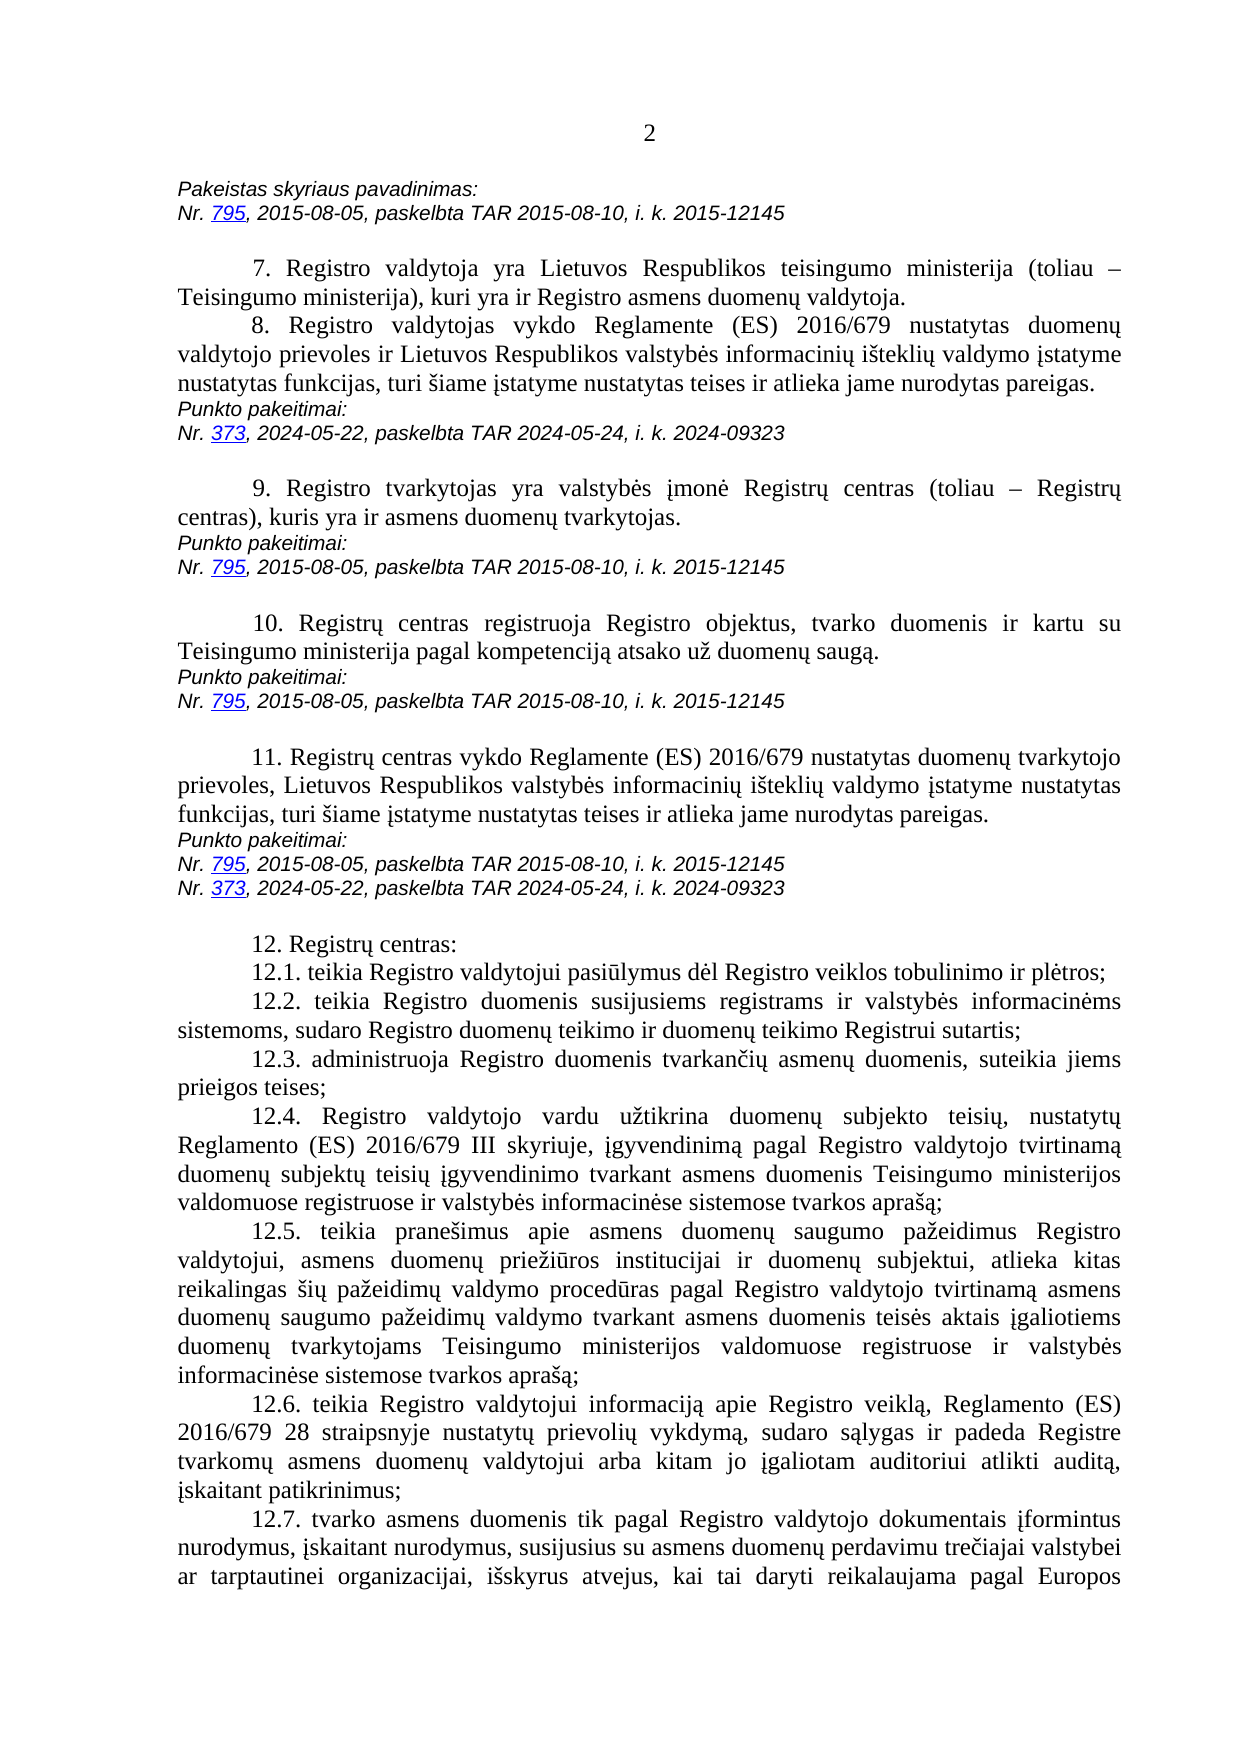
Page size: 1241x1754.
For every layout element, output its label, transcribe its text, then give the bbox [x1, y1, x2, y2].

text 11. Registrų centras vykdo Reglamente (ES) 2016/679 nustatytas duomenų tvarkytojo prievoles, Lietuvos Respublikos valstybės informacinių išteklių valdymo įstatyme nustatytas funkcijas, turi šiame įstatyme nustatytas teises ir atlieka jame nurodytas pareigas. [177, 742, 1122, 828]
text 12. Registrų centras: [177, 929, 1122, 957]
text Punkto pakeitimai: [177, 531, 1122, 555]
text 12.6. teikia Registro valdytojui informaciją apie Registro veiklą, Reglamento (ES) 2016/679 28 straipsnyje nustatytų prievolių vykdymą, sudaro sąlygas ir padeda Registre tvarkomų asmens duomenų valdytojui arba kitam jo įgaliotam auditoriui atlikti auditą, įskaitant patikrinimus; [177, 1389, 1122, 1504]
text Nr. 373, 2024-05-22, paskelbta TAR 2024-05-24, i. k. 2024-09323 [177, 421, 1122, 445]
text 9. Registro tvarkytojas yra valstybės įmonė Registrų centras (toliau – Registrų centras), kuris yra ir asmens duomenų tvarkytojas. [177, 473, 1122, 531]
text 7. Registro valdytoja yra Lietuvos Respublikos teisingumo ministerija (toliau – Teisingumo ministerija), kuri yra ir Registro asmens duomenų valdytoja. [177, 253, 1122, 311]
text 12.7. tvarko asmens duomenis tik pagal Registro valdytojo dokumentais įformintus nurodymus, įskaitant nurodymus, susijusius su asmens duomenų perdavimu trečiajai valstybei ar tarptautinei organizacijai, išskyrus atvejus, kai tai daryti reikalaujama pagal Europos [177, 1504, 1122, 1590]
text Punkto pakeitimai: [177, 828, 1122, 852]
text Pakeistas skyriaus pavadinimas: [177, 176, 1122, 200]
text 12.2. teikia Registro duomenis susijusiems registrams ir valstybės informacinėms sistemoms, sudaro Registro duomenų teikimo ir duomenų teikimo Registrui sutartis; [177, 986, 1122, 1044]
text 10. Registrų centras registruoja Registro objektus, tvarko duomenis ir kartu su Teisingumo ministerija pagal kompetenciją atsako už duomenų saugą. [177, 608, 1122, 665]
text 12.3. administruoja Registro duomenis tvarkančių asmenų duomenis, suteikia jiems prieigos teises; [177, 1044, 1122, 1101]
text 12.1. teikia Registro valdytojui pasiūlymus dėl Registro veiklos tobulinimo ir plėtros; [177, 957, 1122, 986]
text Nr. 795, 2015-08-05, paskelbta TAR 2015-08-10, i. k. 2015-12145 [177, 852, 1122, 876]
text Nr. 795, 2015-08-05, paskelbta TAR 2015-08-10, i. k. 2015-12145 [177, 200, 1122, 224]
text 8. Registro valdytojas vykdo Reglamente (ES) 2016/679 nustatytas duomenų valdytojo prievoles ir Lietuvos Respublikos valstybės informacinių išteklių valdymo įstatyme nustatytas funkcijas, turi šiame įstatyme nustatytas teises ir atlieka jame nurodytas pareigas. [177, 311, 1122, 397]
text Nr. 795, 2015-08-05, paskelbta TAR 2015-08-10, i. k. 2015-12145 [177, 689, 1122, 713]
text 12.5. teikia pranešimus apie asmens duomenų saugumo pažeidimus Registro valdytojui, asmens duomenų priežiūros institucijai ir duomenų subjektui, atlieka kitas reikalingas šių pažeidimų valdymo procedūras pagal Registro valdytojo tvirtinamą asmens duomenų saugumo pažeidimų valdymo tvarkant asmens duomenis teisės aktais įgaliotiems duomenų tvarkytojams Teisingumo ministerijos valdomuose registruose ir valstybės informacinėse sistemose tvarkos aprašą; [177, 1216, 1122, 1389]
text Punkto pakeitimai: [177, 397, 1122, 421]
text 12.4. Registro valdytojo vardu užtikrina duomenų subjekto teisių, nustatytų Reglamento (ES) 2016/679 III skyriuje, įgyvendinimą pagal Registro valdytojo tvirtinamą duomenų subjektų teisių įgyvendinimo tvarkant asmens duomenis Teisingumo ministerijos valdomuose registruose ir valstybės informacinėse sistemose tvarkos aprašą; [177, 1101, 1122, 1216]
text Nr. 373, 2024-05-22, paskelbta TAR 2024-05-24, i. k. 2024-09323 [177, 876, 1122, 900]
text Nr. 795, 2015-08-05, paskelbta TAR 2015-08-10, i. k. 2015-12145 [177, 555, 1122, 579]
text Punkto pakeitimai: [177, 665, 1122, 689]
